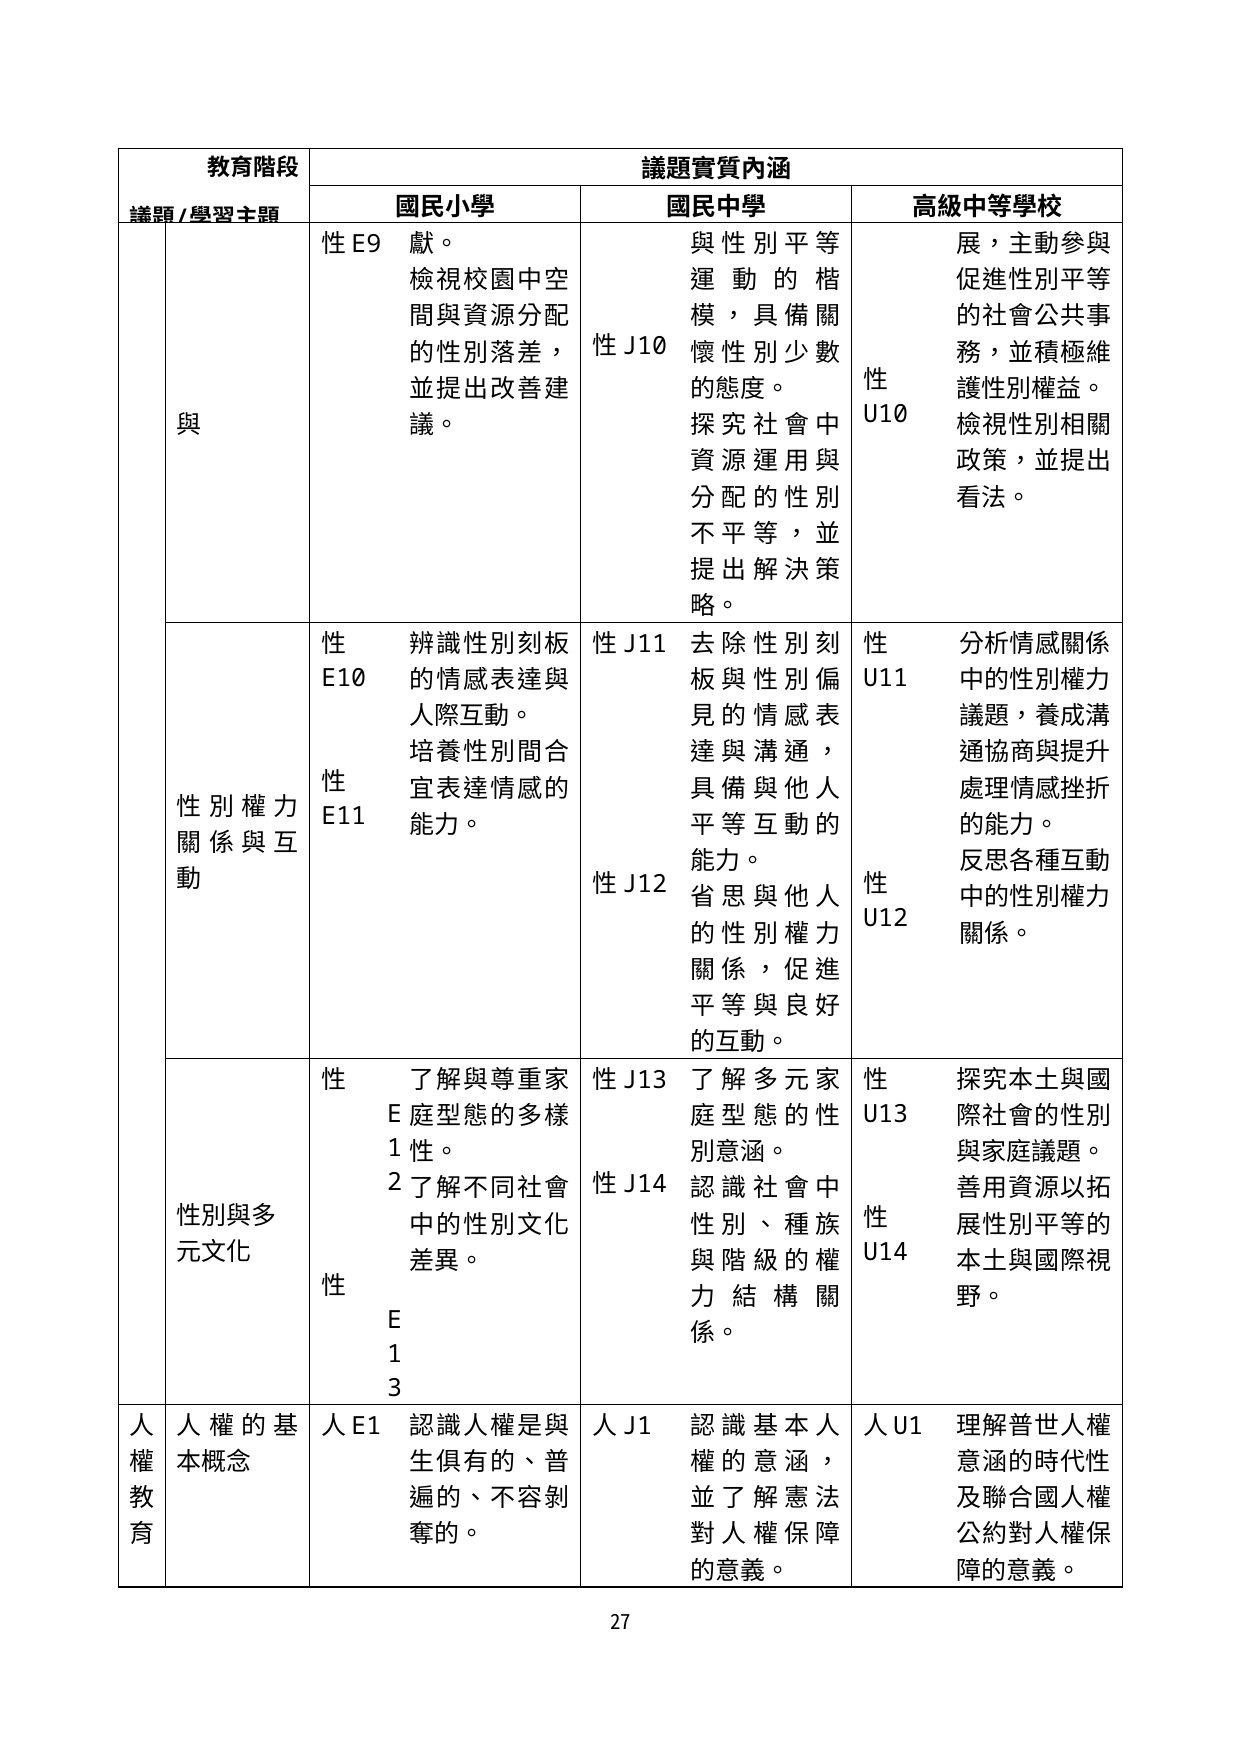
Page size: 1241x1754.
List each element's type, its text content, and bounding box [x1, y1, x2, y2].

table_cell 性J10 [581, 223, 679, 622]
table_cell 獻。 檢視校園中空間與資源分配的性別落差，並提出改善建議。 [398, 223, 580, 622]
table_cell 人權教育 [119, 1405, 165, 1586]
table_cell 性別權益與公共參與 [166, 223, 309, 622]
table_cell 性別平等教育 [119, 223, 165, 1404]
table_cell 性E10 性E11 [310, 623, 398, 1058]
table_cell 展，主動參與促進性別平等的社會公共事務，並積極維護性別權益。 檢視性別相關政策，並提出看法。 [945, 223, 1122, 622]
table_cell 高級中等學校 [852, 186, 1122, 222]
table_cell 性U10 [852, 223, 945, 622]
table_cell 人J1 [581, 1405, 679, 1586]
table_cell 國民小學 [310, 186, 580, 222]
table_cell 性E9 [310, 223, 398, 622]
table_cell 理解普世人權意涵的時代性及聯合國人權公約對人權保障的意義。 [945, 1405, 1122, 1586]
table_cell 性別與多元文化 [166, 1059, 309, 1404]
table_cell 了解與尊重家庭型態的多樣性。 了解不同社會中的性別文化差異。 [398, 1059, 580, 1404]
table_cell 認識人權是與生俱有的、普遍的、不容剝奪的。 [398, 1405, 580, 1586]
table_cell 人U1 [852, 1405, 945, 1586]
table_cell 性J13 性J14 [581, 1059, 679, 1404]
table_cell 性別權力關係與互動 [166, 623, 309, 1058]
table_header 議題實質內涵 [310, 149, 1122, 185]
table_cell 認識基本人權的意涵，並了解憲法對人權保障的意義。 [679, 1405, 851, 1586]
table_cell 與性別平等運動的楷模，具備關懷性別少數的態度。 探究社會中資源運用與分配的性別不平等，並提出解決策略。 [679, 223, 851, 622]
table_cell 了解多元家庭型態的性別意涵。 認識社會中性別、種族與階級的權力結構關係。 [679, 1059, 851, 1404]
table_cell 性J11 性J12 [581, 623, 679, 1058]
table_cell 性U11 性U12 [852, 623, 945, 1058]
table_cell 人權的基本概念 [166, 1405, 309, 1586]
table_cell 性U13 性U14 [852, 1059, 945, 1404]
table_cell 性E12 性E13 [310, 1059, 398, 1404]
table_cell 分析情感關係中的性別權力議題，養成溝通協商與提升處理情感挫折的能力。 反思各種互動中的性別權力關係。 [945, 623, 1122, 1058]
table_cell 國民中學 [581, 186, 851, 222]
table_cell 辨識性別刻板的情感表達與人際互動。 培養性別間合宜表達情感的能力。 [398, 623, 580, 1058]
table_cell 探究本土與國際社會的性別與家庭議題。 善用資源以拓展性別平等的本土與國際視野。 [945, 1059, 1122, 1404]
table_header 教育階段 議題/學習主題 [119, 149, 309, 222]
table_cell 人E1 [310, 1405, 398, 1586]
table_cell 去除性別刻板與性別偏見的情感表達與溝通，具備與他人平等互動的能力。 省思與他人的性別權力關係，促進平等與良好的互動。 [679, 623, 851, 1058]
